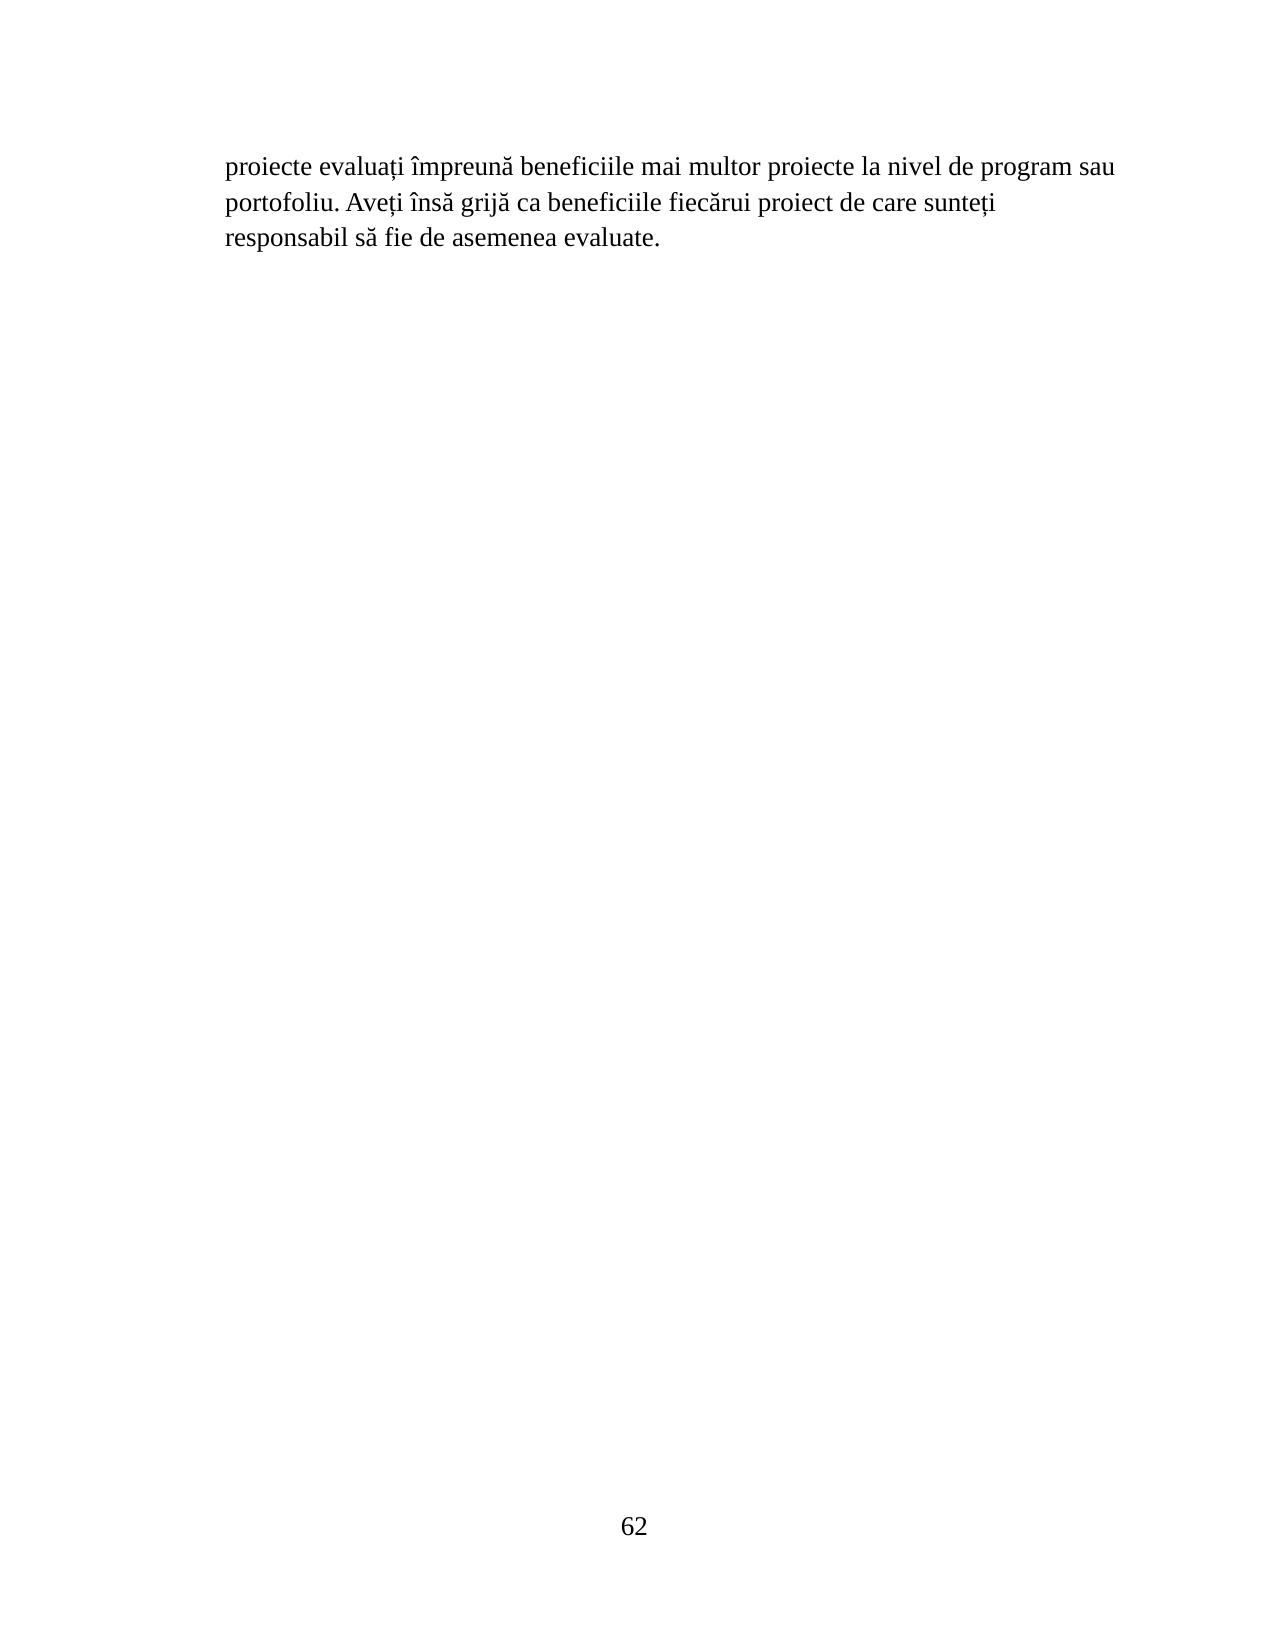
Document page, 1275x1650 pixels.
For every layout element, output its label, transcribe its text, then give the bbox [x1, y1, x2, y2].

list proiecte evaluați împreună beneficiile mai multor proiecte la nivel de program sau portofoliu. Aveți însă grijă ca beneficiile fiecărui proiect de care sunteți responsabil să fie de asemenea evaluate. [187, 150, 1125, 253]
